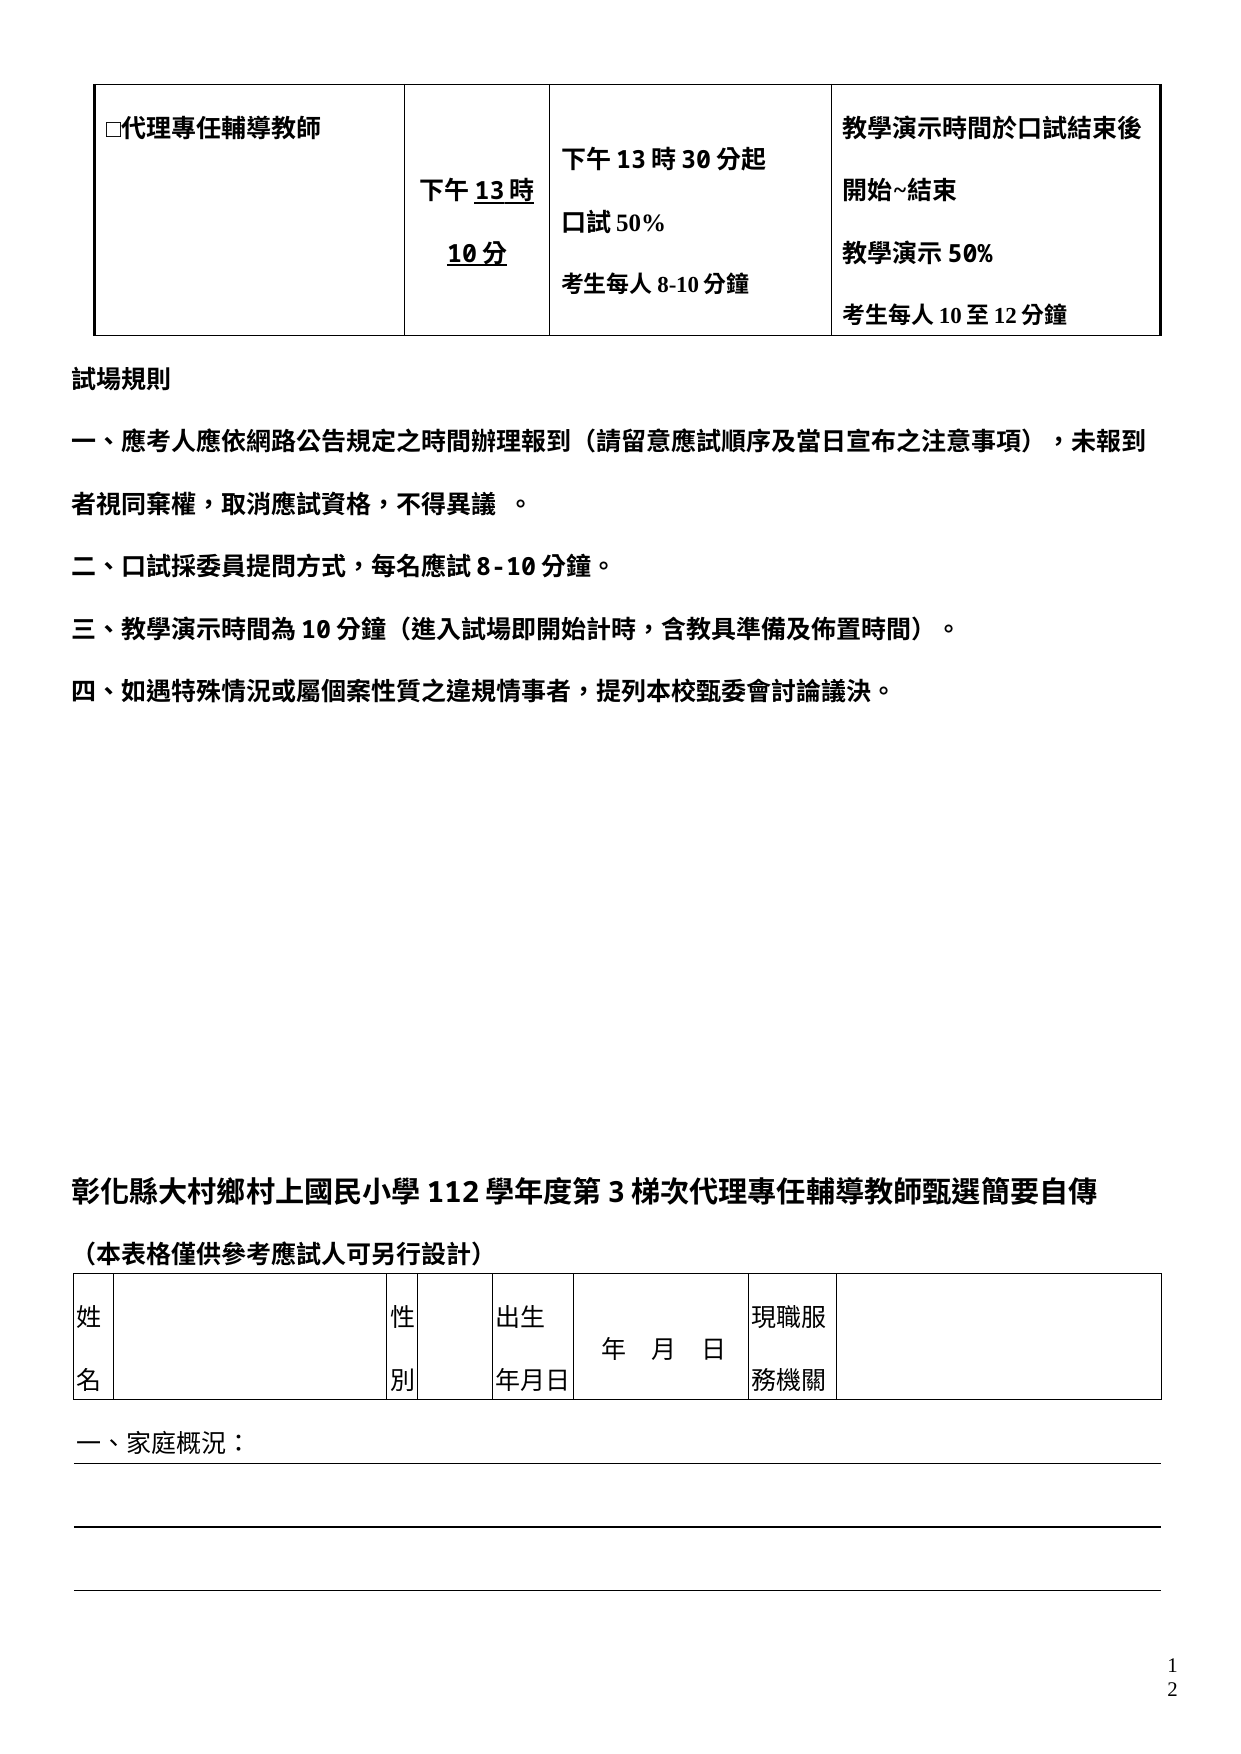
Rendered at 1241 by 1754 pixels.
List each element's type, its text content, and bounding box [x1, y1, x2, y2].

table_header [114, 1274, 386, 1399]
table_header [837, 1274, 1161, 1399]
text （本表格僅供參考應試人可另行設計） [71, 1211, 1169, 1273]
text 四、如遇特殊情況或屬個案性質之違規情事者，提列本校甄委會討論議決。 [71, 648, 1169, 711]
text 三、教學演示時間為10分鐘（進入試場即開始計時，含教具準備及佈置時間）。 [71, 586, 1169, 648]
text 彰化縣大村鄉村上國民小學112學年度第3梯次代理專任輔導教師甄選簡要自傳 [71, 1148, 1169, 1211]
text 試場規則 [71, 336, 1169, 398]
table_cell [74, 1528, 1161, 1590]
text 二、口試採委員提問方式，每名應試8-10分鐘。 [71, 523, 1169, 586]
table_header [418, 1274, 492, 1399]
table_cell [74, 1464, 1161, 1526]
table_header 年 月 日 [574, 1274, 748, 1399]
table_cell □代理專任輔導教師 [96, 85, 404, 335]
table_cell 下午13時30分起 口試50% 考生每人8-10分鐘 [550, 85, 831, 335]
text 一、應考人應依網路公告規定之時間辦理報到（請留意應試順序及當日宣布之注意事項），未報到者視同棄權，取消應試資格，不得異議 。 [71, 398, 1169, 523]
table_header 性別 [387, 1274, 417, 1399]
table_cell 教學演示時間於口試結束後 開始~結束 教學演示50% 考生每人10至12分鐘 [832, 85, 1159, 335]
table_cell 下午13時10分 [405, 85, 549, 335]
table_header 現職服務機關 [749, 1274, 836, 1399]
table_header 姓名 [74, 1274, 113, 1399]
table_header 出生 年月日 [493, 1274, 573, 1399]
table_cell 一、家庭概況： [74, 1400, 1161, 1463]
